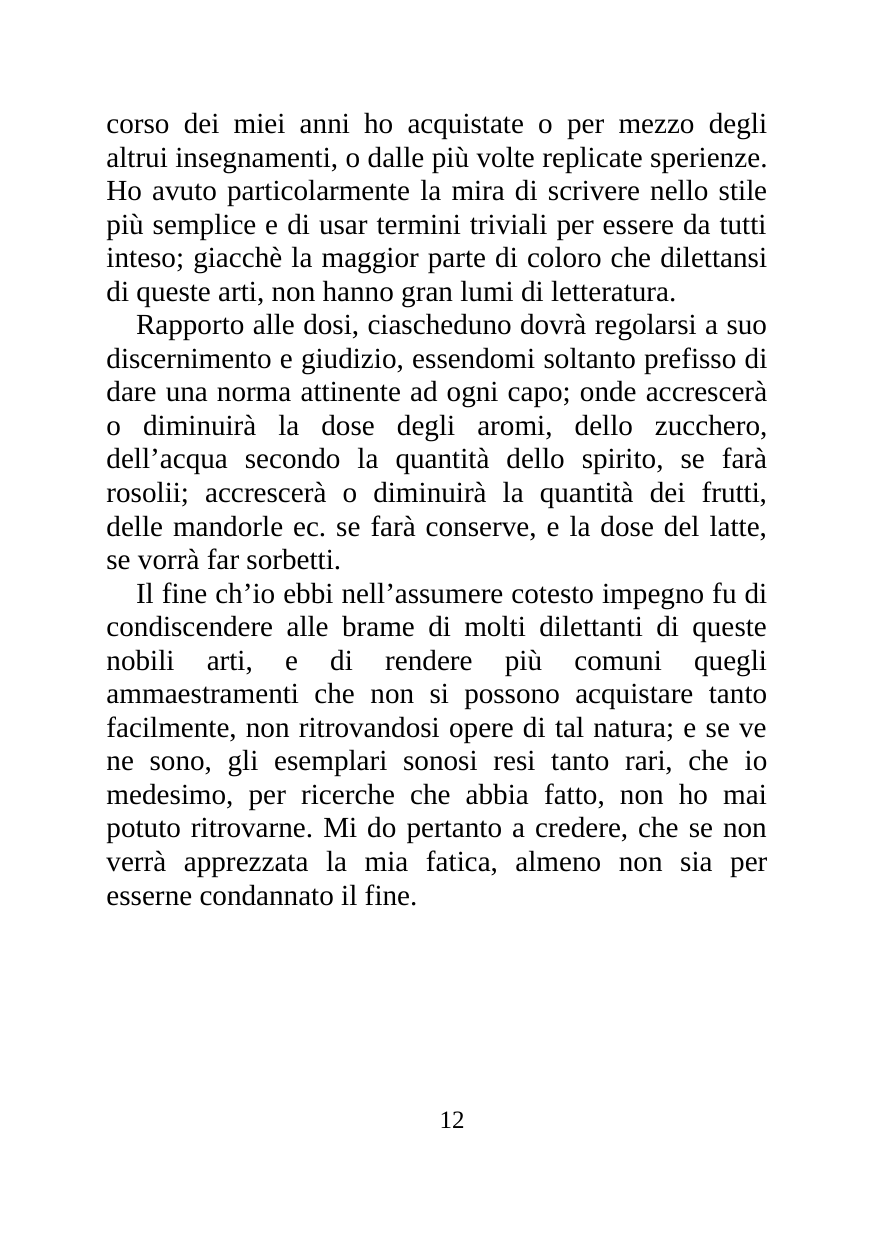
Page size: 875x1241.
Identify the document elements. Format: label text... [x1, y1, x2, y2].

text Il fine ch’io ebbi nell’assumere cotesto impegno fu di condiscendere alle brame di molti dilettanti di queste nobili arti, e di rendere più comuni quegli ammaestramenti che non si possono acquistare tanto facilmente, non ritrovandosi opere di tal natura; e se ve ne sono, gli esemplari sonosi resi tanto rari, che io medesimo, per ricerche che abbia fatto, non ho mai potuto ritrovarne. Mi do pertanto a credere, che se non verrà apprezzata la mia fatica, almeno non sia per esserne condannato il fine. [106, 576, 768, 911]
text corso dei miei anni ho acquistate o per mezzo degli altrui insegnamenti, o dalle più volte replicate sperienze. Ho avuto particolarmente la mira di scrivere nello stile più semplice e di usar termini triviali per essere da tutti inteso; giacchè la maggior parte di coloro che dilettansi di queste arti, non hanno gran lumi di letteratura. [106, 106, 768, 307]
text Rapporto alle dosi, ciascheduno dovrà regolarsi a suo discernimento e giudizio, essendomi soltanto prefisso di dare una norma attinente ad ogni capo; onde accrescerà o diminuirà la dose degli aromi, dello zucchero, dell’acqua secondo la quantità dello spirito, se farà rosolii; accrescerà o diminuirà la quantità dei frutti, delle mandorle ec. se farà conserve, e la dose del latte, se vorrà far sorbetti. [106, 307, 768, 576]
